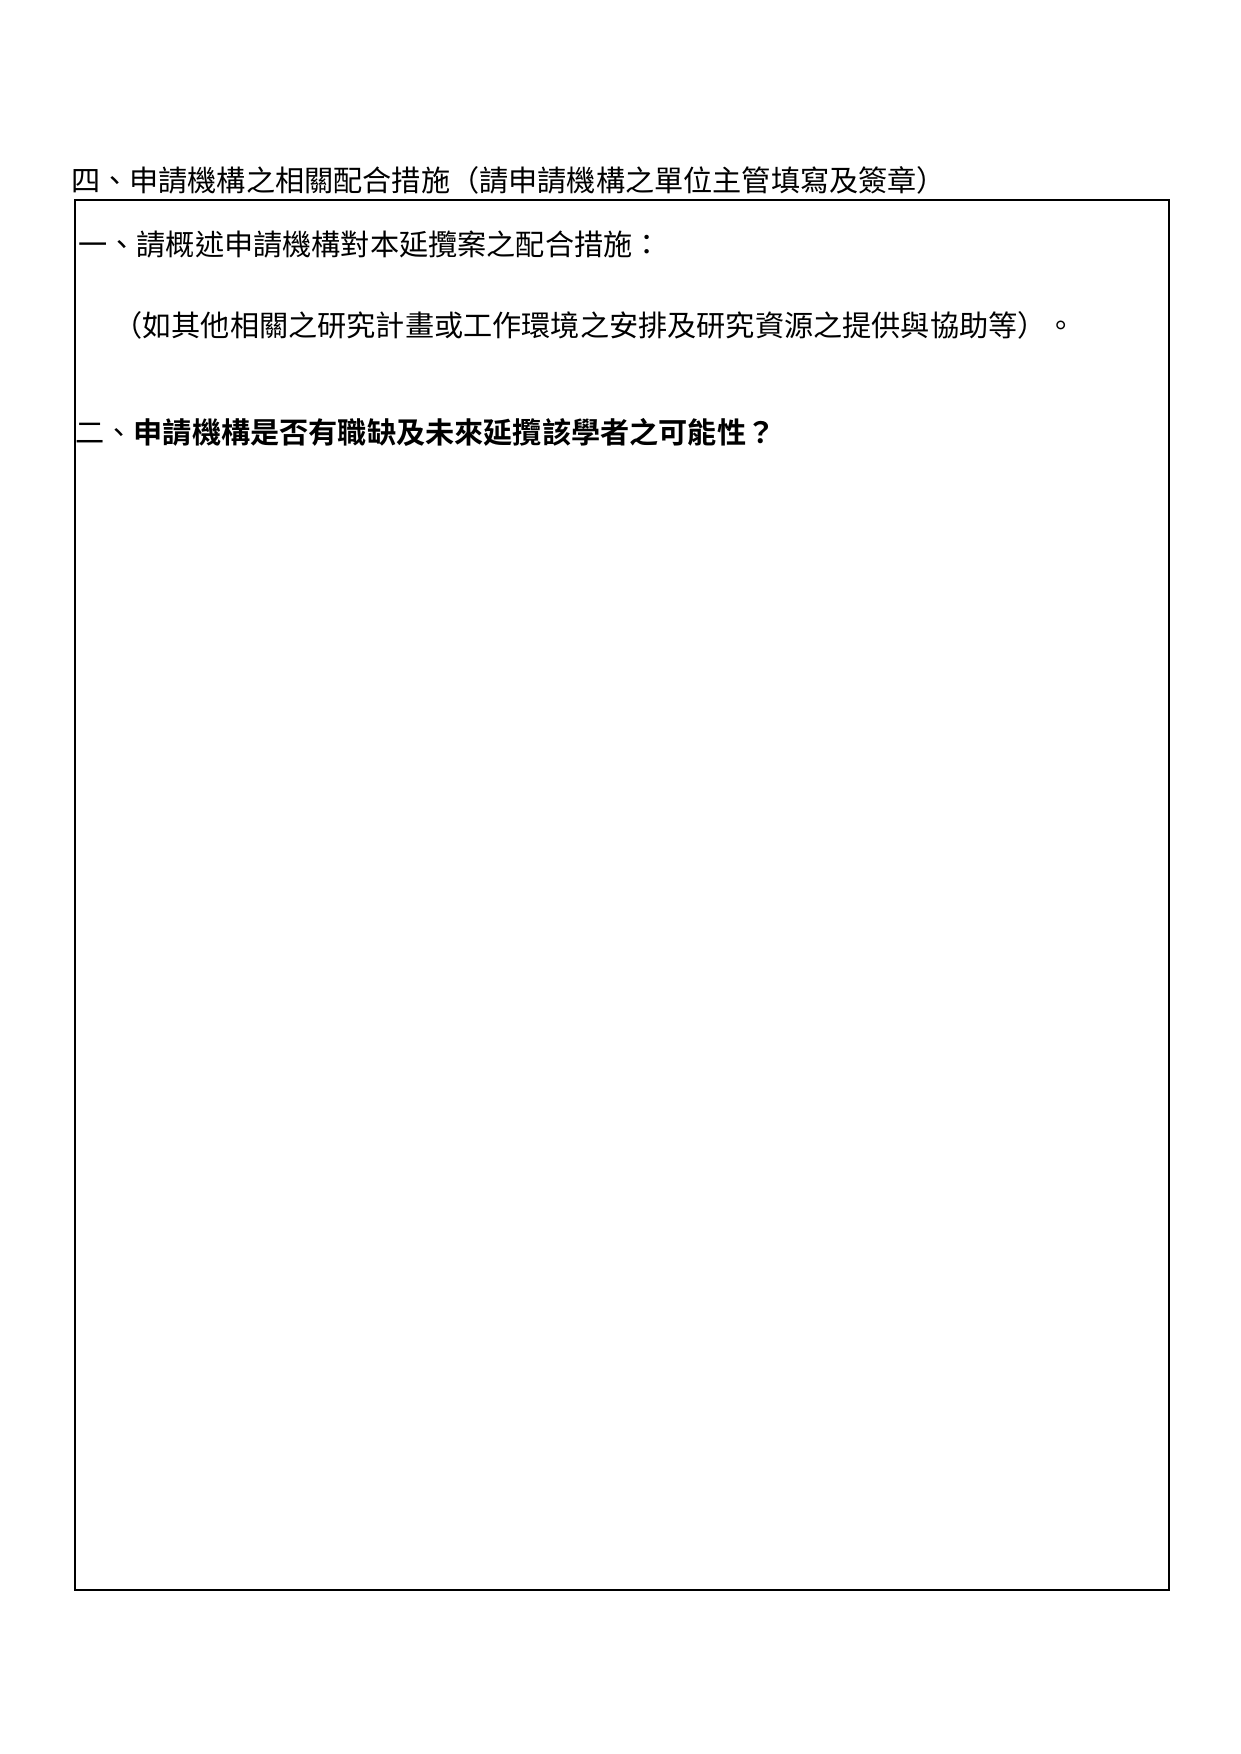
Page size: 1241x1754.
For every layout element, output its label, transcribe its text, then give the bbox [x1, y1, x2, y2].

text 四、申請機構之相關配合措施（請申請機構之單位主管填寫及簽章） [71, 137, 1169, 199]
table_header 一、請概述申請機構對本延攬案之配合措施： （如其他相關之研究計畫或工作環境之安排及研究資源之提供與協助等）。 二、申請機構是否有職缺及未來延攬該學者之可能性？ [76, 201, 1168, 1589]
